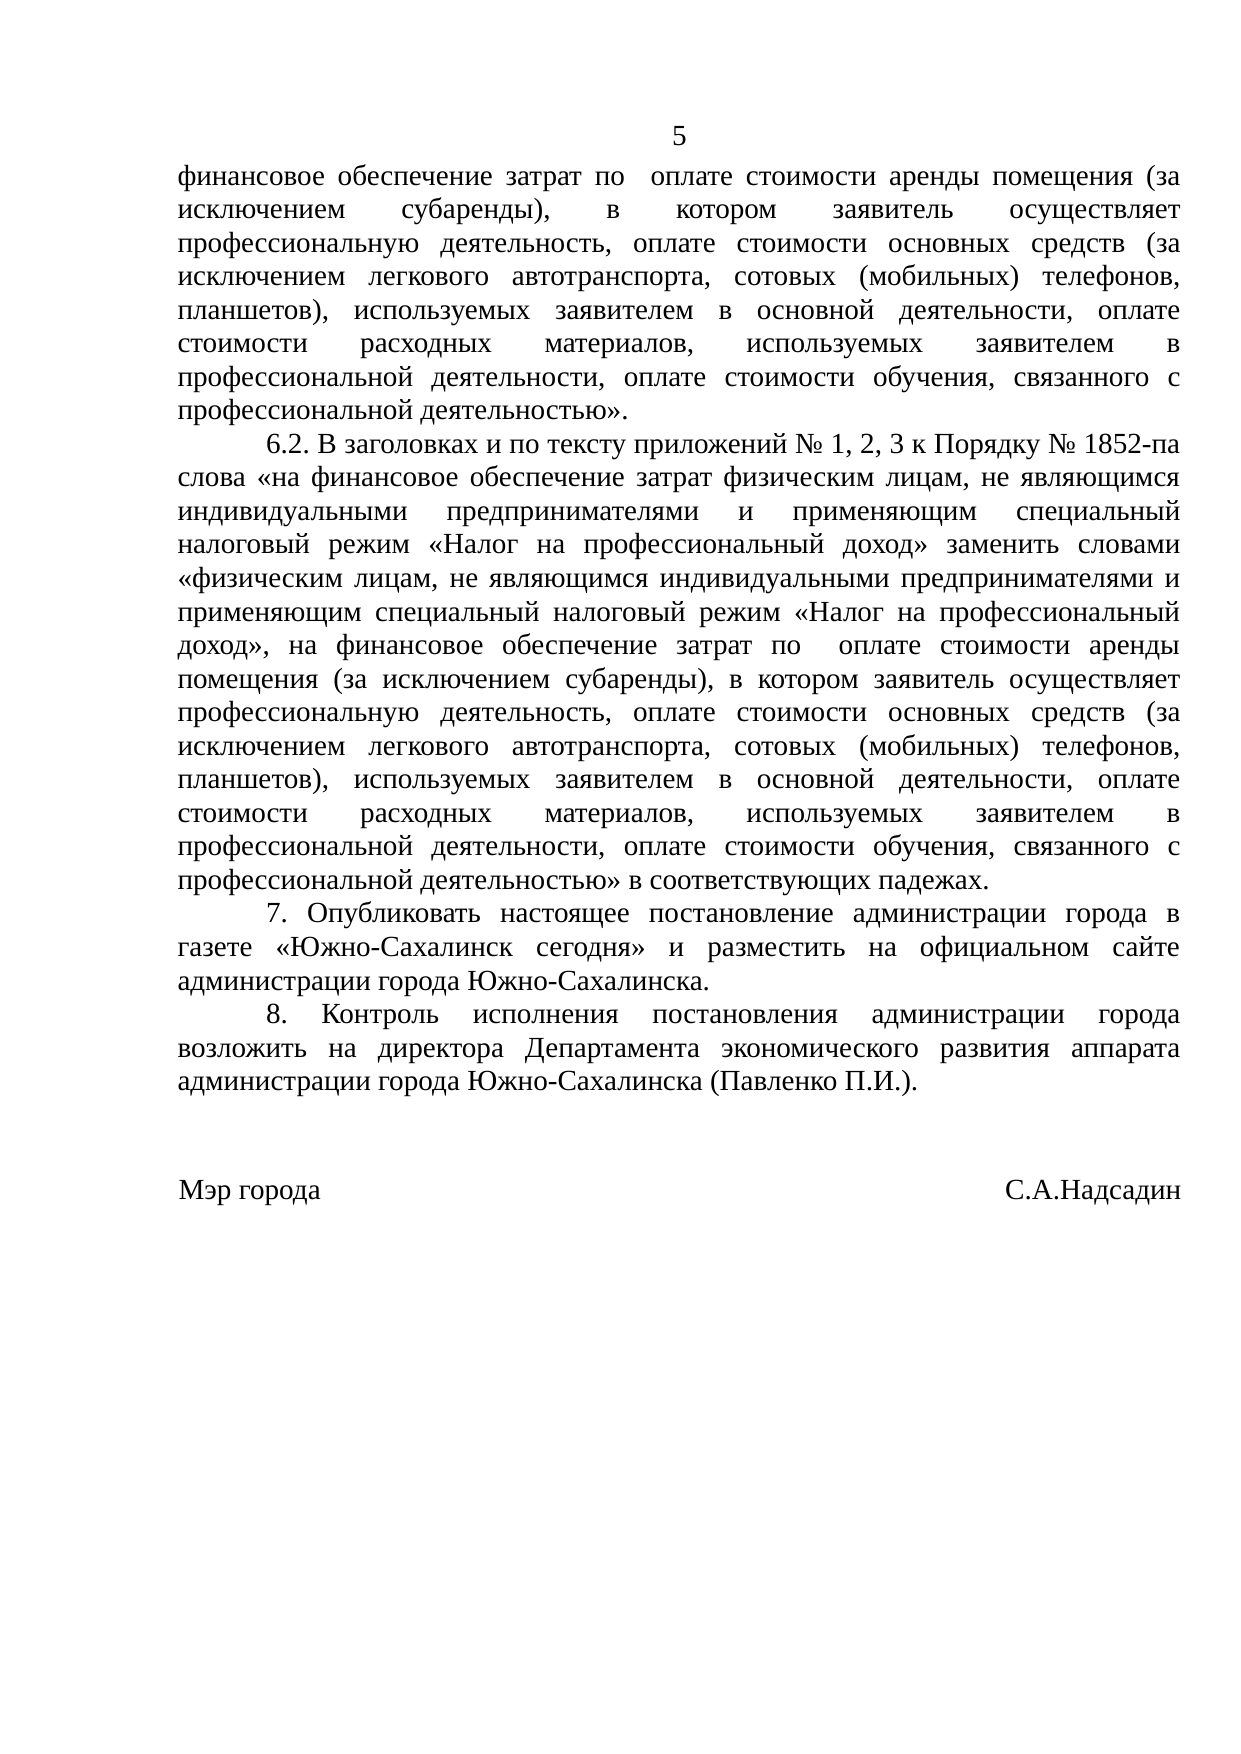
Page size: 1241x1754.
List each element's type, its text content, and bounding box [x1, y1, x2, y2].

text финансовое обеспечение затрат по оплате стоимости аренды помещения (за исключением субаренды), в котором заявитель осуществляет профессиональную деятельность, оплате стоимости основных средств (за исключением легкового автотранспорта, сотовых (мобильных) телефонов, планшетов), используемых заявителем в основной деятельности, оплате стоимости расходных материалов, используемых заявителем в профессиональной деятельности, оплате стоимости обучения, связанного с профессиональной деятельностью». [177, 158, 1181, 426]
text 8. Контроль исполнения постановления администрации города возложить на директора Департамента экономического развития аппарата администрации города Южно-Сахалинска (Павленко П.И.). [177, 996, 1181, 1097]
text 7. Опубликовать настоящее постановление администрации города в газете «Южно-Сахалинск сегодня» и разместить на официальном сайте администрации города Южно-Сахалинска. [177, 896, 1181, 996]
list Мэр города С.А.Надсадин [178, 1172, 1181, 1205]
text 6.2. В заголовках и по тексту приложений № 1, 2, 3 к Порядку № 1852-па слова «на финансовое обеспечение затрат физическим лицам, не являющимся индивидуальными предпринимателями и применяющим специальный налоговый режим «Налог на профессиональный доход» заменить словами «физическим лицам, не являющимся индивидуальными предпринимателями и применяющим специальный налоговый режим «Налог на профессиональный доход», на финансовое обеспечение затрат по оплате стоимости аренды помещения (за исключением субаренды), в котором заявитель осуществляет профессиональную деятельность, оплате стоимости основных средств (за исключением легкового автотранспорта, сотовых (мобильных) телефонов, планшетов), используемых заявителем в основной деятельности, оплате стоимости расходных материалов, используемых заявителем в профессиональной деятельности, оплате стоимости обучения, связанного с профессиональной деятельностью» в соответствующих падежах. [177, 426, 1181, 896]
